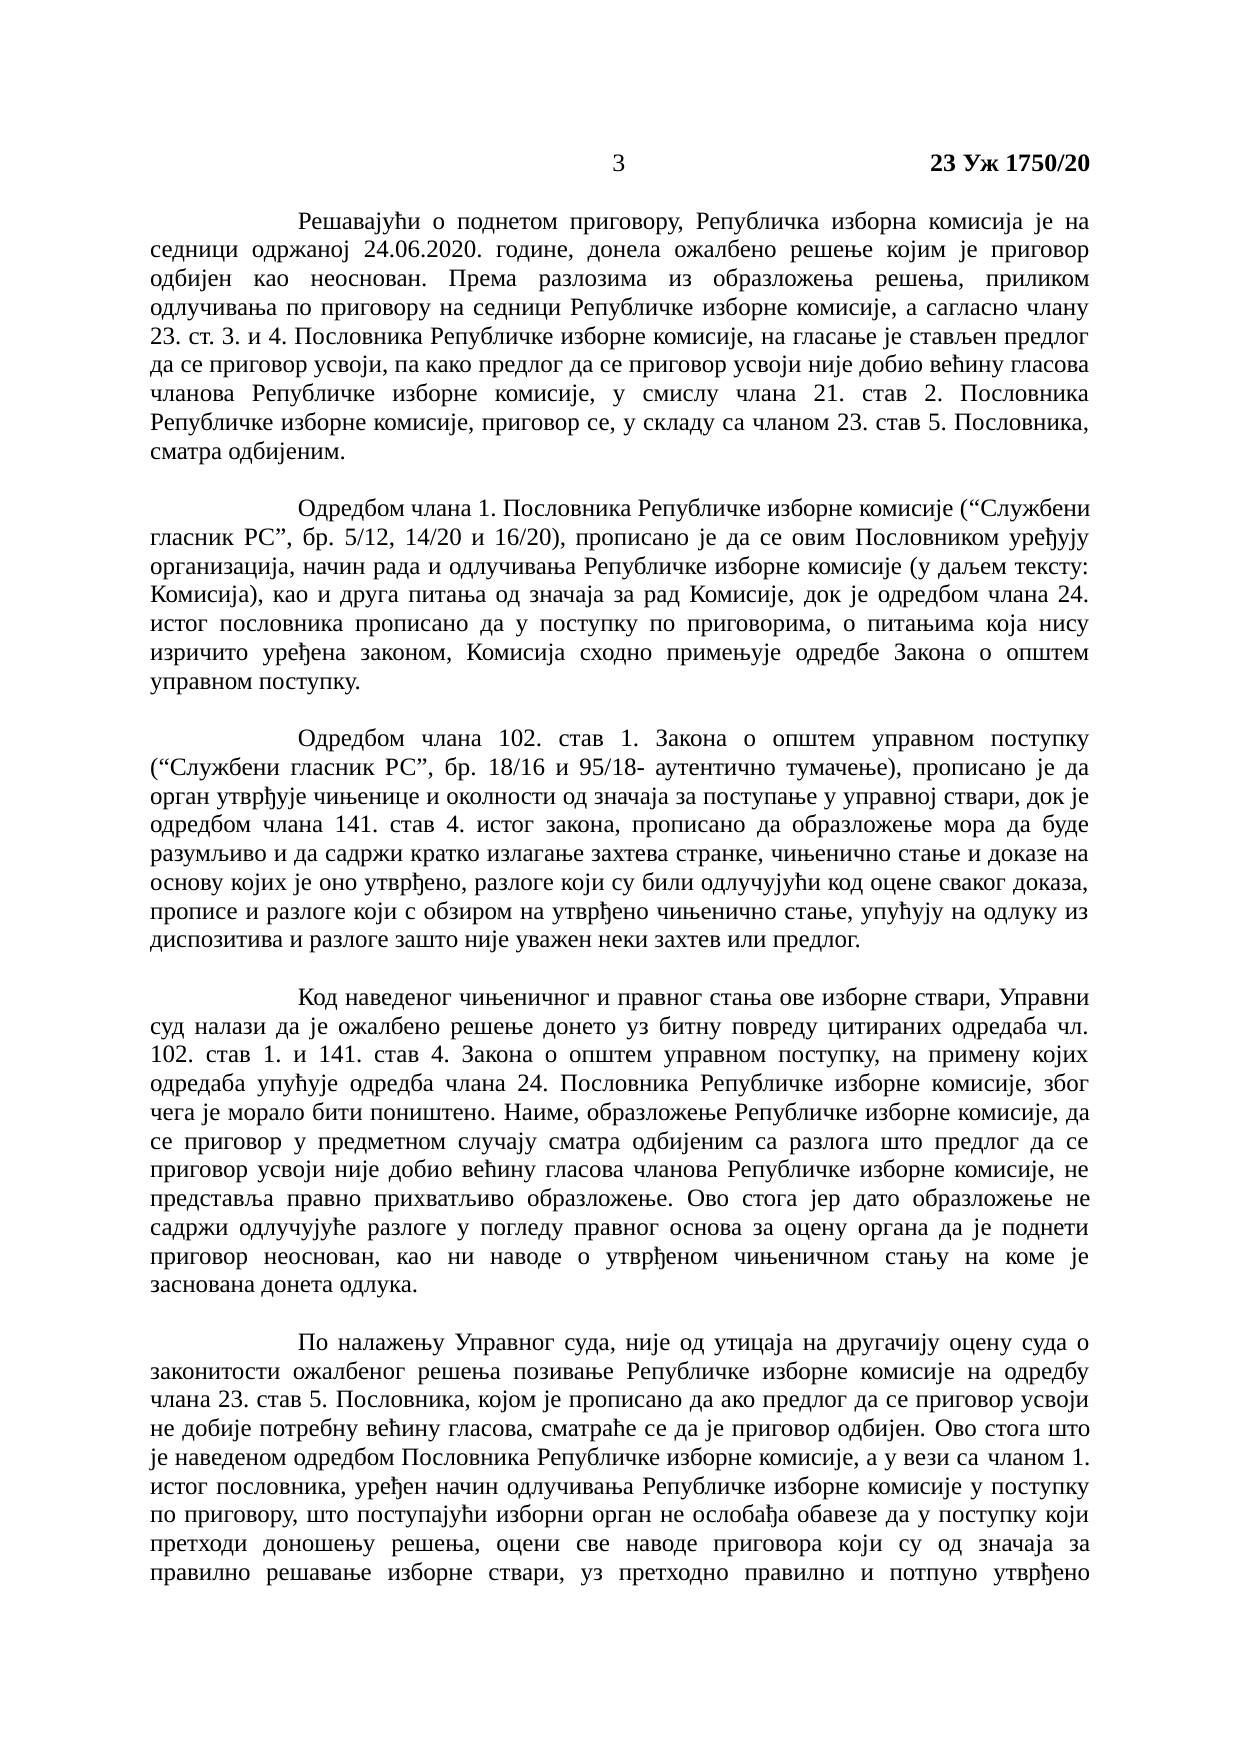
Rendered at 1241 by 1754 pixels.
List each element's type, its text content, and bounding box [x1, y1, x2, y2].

text Решавајући о поднетом приговору, Републичка изборна комисија је на седници одржаној 24.06.2020. године, донела ожалбено решење којим је приговор одбијен као неоснован. Према разлозима из образложења решења, приликом одлучивања по приговору на седници Републичке изборне комисије, а сагласно члану 23. ст. 3. и 4. Пословника Републичке изборне комисије, на гласање је стављен предлог да се приговор усвоји, па како предлог да се приговор усвоји није добио већину гласова чланова Републичке изборне комисије, у смислу члана 21. став 2. Пословника Републичке изборне комисије, приговор се, у складу са чланом 23. став 5. Пословника, сматра одбијеним. [150, 206, 1090, 464]
text Одредбом члана 1. Пословника Републичке изборне комисије (“Службени гласник РС”, бр. 5/12, 14/20 и 16/20), прописано је да се овим Пословником уређују организација, начин рада и одлучивања Републичке изборне комисије (у даљем тексту: Комисија), као и друга питања од значаја за рад Комисије, док је одредбом члана 24. истог пословника прописано да у поступку по приговорима, о питањима која нису изричито уређена законом, Комисија сходно примењује одредбе Закона о општем управном поступку. [150, 493, 1090, 694]
text Код наведеног чињеничног и правног стања ове изборне ствари, Управни суд налази да је ожалбено решење донето уз битну повреду цитираних одредаба чл. 102. став 1. и 141. став 4. Закона о општем управном поступку, на примену којих одредаба упућује одредба члана 24. Пословника Републичке изборне комисије, због чега је морало бити поништено. Наиме, образложење Републичке изборне комисије, да се приговор у предметном случају сматра одбијеним са разлога што предлог да се приговор усвоји није добио већину гласова чланова Републичке изборне комисије, не представља правно прихватљиво образложење. Ово стога јер дато образложење не садржи одлучујуће разлоге у погледу правног основа за оцену органа да је поднети приговор неоснован, као ни наводе о утврђеном чињеничном стању на коме је заснована донета одлука. [150, 982, 1090, 1298]
text По налажењу Управног суда, није од утицаја на другачију оцену суда о законитости ожалбеног решења позивање Републичке изборне комисије на одредбу члана 23. став 5. Пословника, којом је прописано да ако предлог да се приговор усвоји не добије потребну већину гласова, сматраће се да је приговор одбијен. Ово стога што је наведеном одредбом Пословника Републичке изборне комисије, а у вези са чланом 1. истог пословника, уређен начин одлучивања Републичке изборне комисије у поступку по приговору, што поступајући изборни орган не ослобађа обавезе да у поступку који претходи доношењу решења, оцени све наводе приговора који су од значаја за правилно решавање изборне ствари, уз претходно правилно и потпуно утврђено [150, 1327, 1090, 1586]
text Одредбом члана 102. став 1. Закона о општем управном поступку (“Службени гласник РС”, бр. 18/16 и 95/18- аутентично тумачење), прописано је да орган утврђује чињенице и околности од значаја за поступање у управној ствари, док је одредбом члана 141. став 4. истог закона, прописано да образложење мора да буде разумљиво и да садржи кратко излагање захтева странке, чињенично стање и доказе на основу којих је оно утврђено, разлоге који су били одлучујући код оцене сваког доказа, прописе и разлоге који с обзиром на утврђено чињенично стање, упућују на одлуку из диспозитива и разлоге зашто није уважен неки захтев или предлог. [150, 723, 1090, 953]
